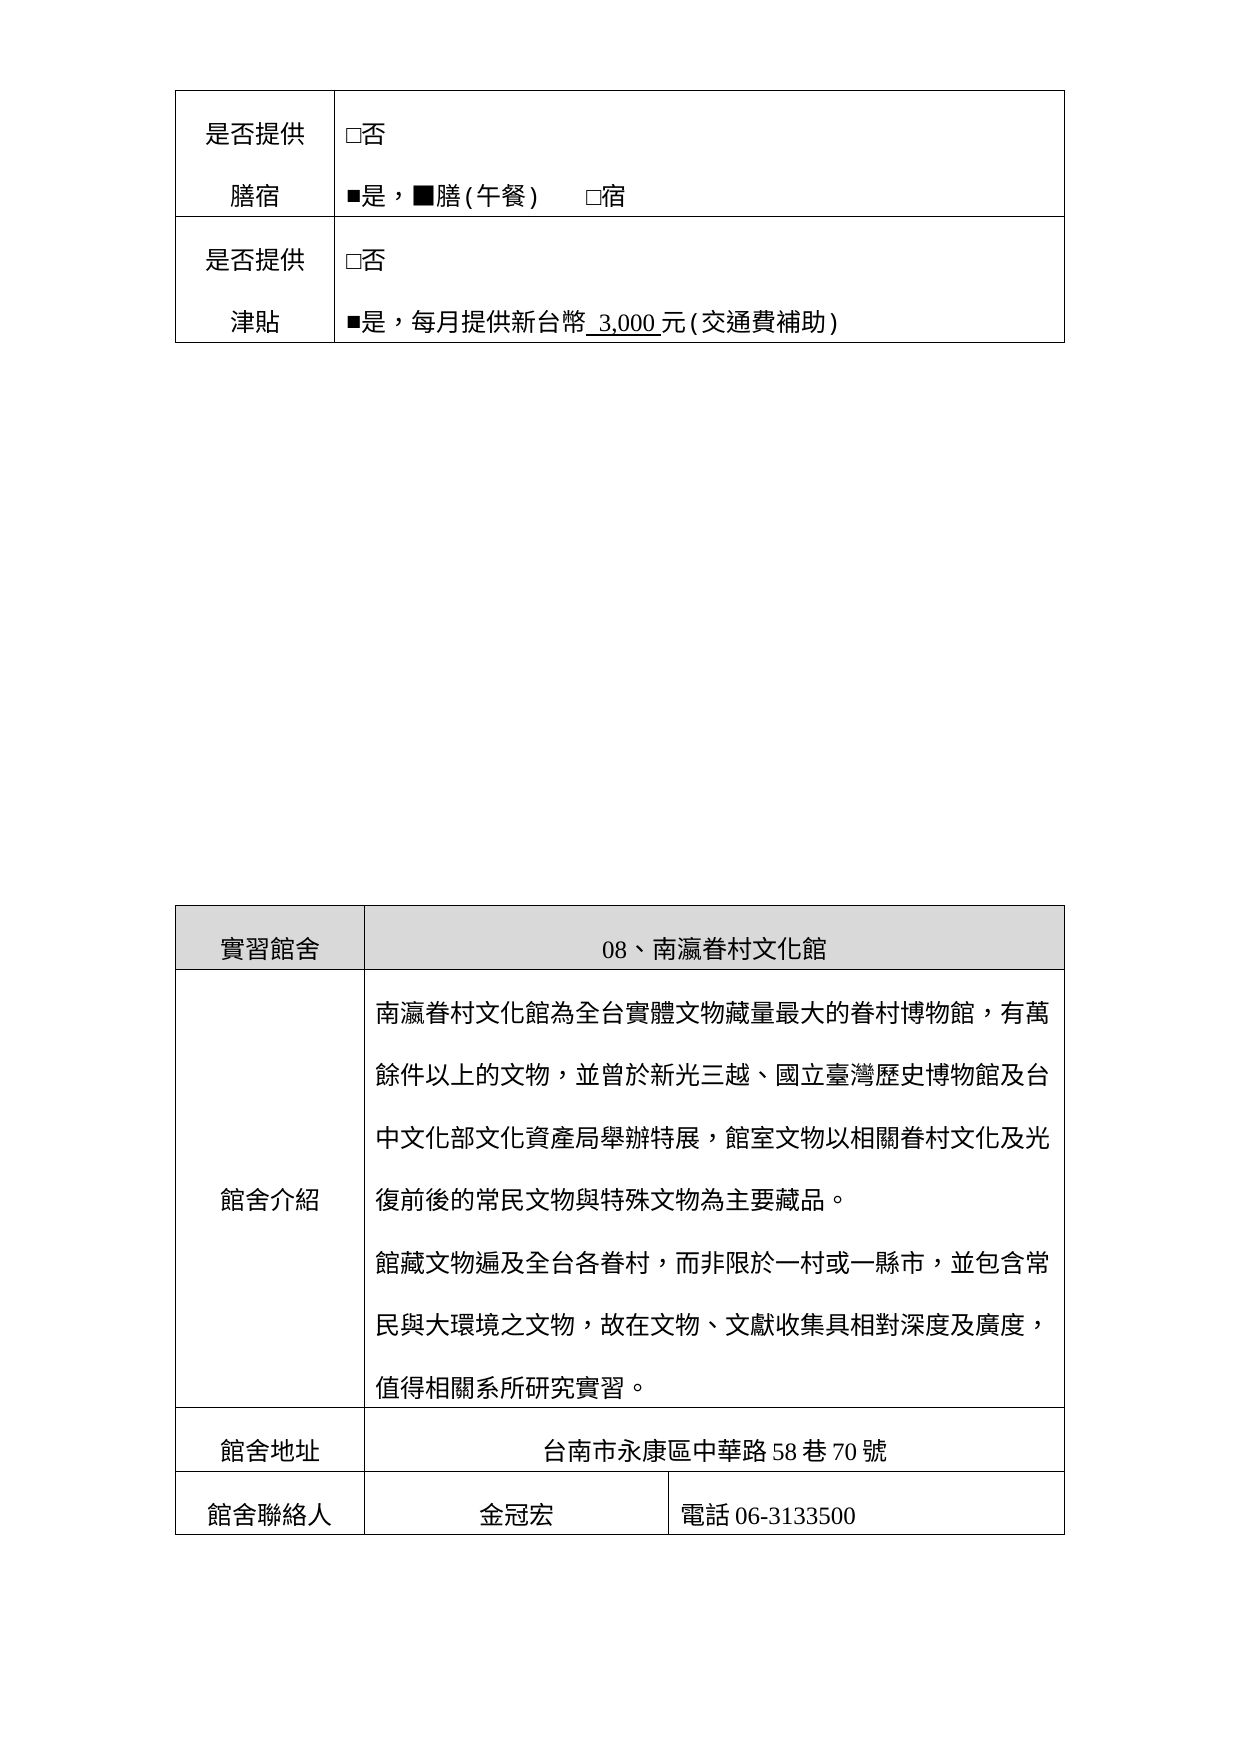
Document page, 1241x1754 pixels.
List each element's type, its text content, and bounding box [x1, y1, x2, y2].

table_cell 電話06-3133500 [669, 1472, 1064, 1534]
table_cell □否 ■是，每月提供新台幣 3,000 元(交通費補助) [335, 217, 1064, 342]
table_cell 館舍介紹 [176, 970, 364, 1407]
table_cell 台南市永康區中華路58巷70號 [365, 1408, 1064, 1471]
table_cell 館舍地址 [176, 1408, 364, 1471]
table_header 實習館舍 [176, 906, 364, 969]
table_header 08、南瀛眷村文化館 [365, 906, 1064, 969]
table_cell 南瀛眷村文化館為全台實體文物藏量最大的眷村博物館，有萬餘件以上的文物，並曾於新光三越、國立臺灣歷史博物館及台中文化部文化資產局舉辦特展，館室文物以相關眷村文化及光復前後的常民文物與特殊文物為主要藏品。 館藏文物遍及全台各眷村，而非限於一村或一縣市，並包含常民與大環境之文物，故在文物、文獻收集具相對深度及廣度，值得相關系所研究實習。 [365, 970, 1064, 1407]
table_cell □否 ■是，■膳(午餐) □宿 [335, 91, 1064, 216]
table_cell 是否提供 膳宿 [176, 91, 334, 216]
table_cell 館舍聯絡人 [176, 1472, 364, 1534]
table_cell 金冠宏 [365, 1472, 668, 1534]
table_cell 是否提供 津貼 [176, 217, 334, 342]
